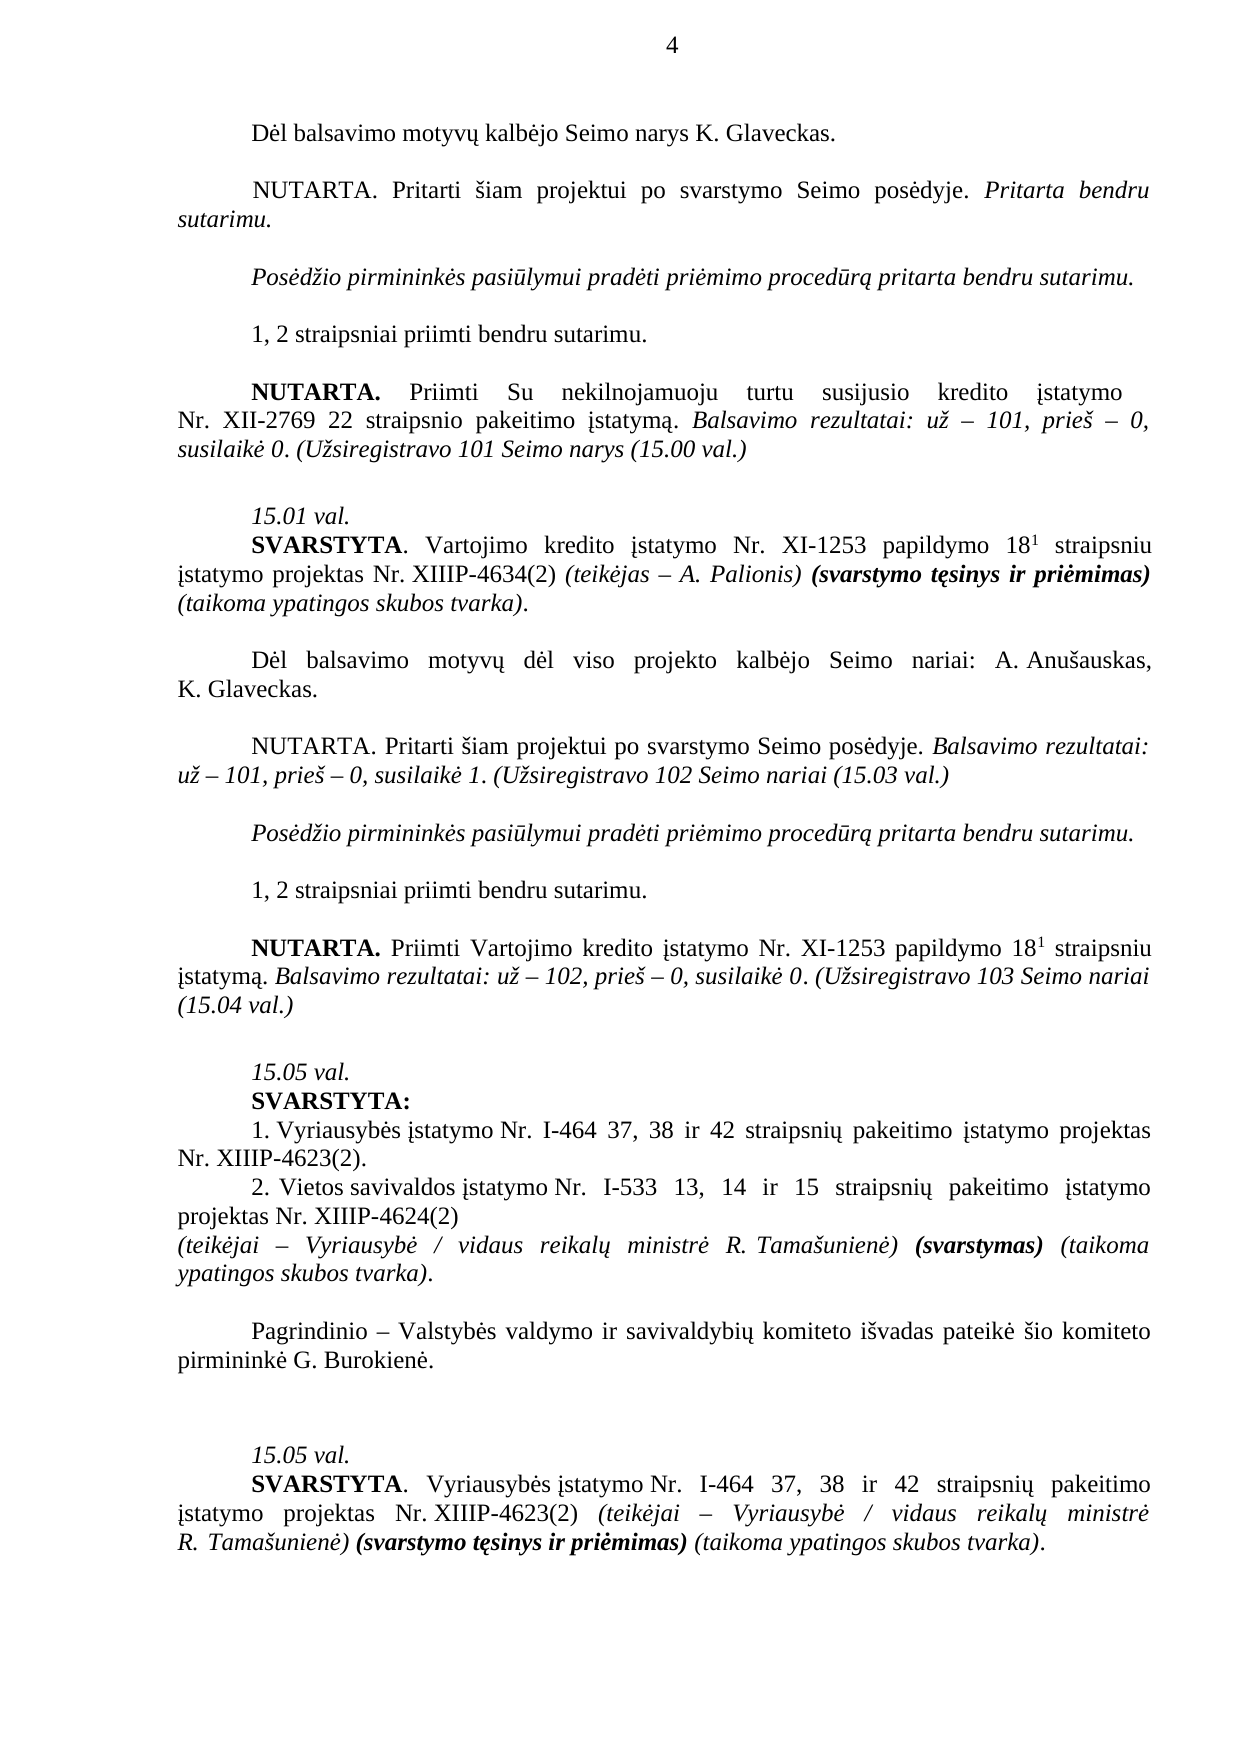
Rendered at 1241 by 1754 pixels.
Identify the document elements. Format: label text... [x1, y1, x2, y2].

text (teikėjai – Vyriausybė / vidaus reikalų ministrė R. Tamašunienė) (svarstymas) (taikoma ypatingos skubos tvarka). [177, 1230, 1152, 1287]
text SVARSTYTA. Vyriausybės įstatymo Nr. I-464 37, 38 ir 42 straipsnių pakeitimo įstatymo projektas Nr. XIIIP-4623(2) (teikėjai – Vyriausybė / vidaus reikalų ministrė R. Tamašunienė) (svarstymo tęsinys ir priėmimas) (taikoma ypatingos skubos tvarka). [177, 1469, 1152, 1556]
text 1. Vyriausybės įstatymo Nr. I-464 37, 38 ir 42 straipsnių pakeitimo įstatymo projektas Nr. XIIIP-4623(2). [177, 1115, 1152, 1172]
text Posėdžio pirmininkės pasiūlymui pradėti priėmimo procedūrą pritarta bendru sutarimu. [177, 262, 1152, 291]
text NUTARTA. Priimti Vartojimo kredito įstatymo Nr. XI-1253 papildymo 181 straipsniu įstatymą. Balsavimo rezultatai: už – 102, prieš – 0, susilaikė 0. (Užsiregistravo 103 Seimo nariai (15.04 val.) [177, 933, 1152, 1019]
text 1, 2 straipsniai priimti bendru sutarimu. [177, 319, 1152, 348]
text NUTARTA. Pritarti šiam projektui po svarstymo Seimo posėdyje. Balsavimo rezultatai: už – 101, prieš – 0, susilaikė 1. (Užsiregistravo 102 Seimo nariai (15.03 val.) [177, 731, 1152, 789]
text 15.05 val. [177, 1441, 1152, 1469]
text 1, 2 straipsniai priimti bendru sutarimu. [177, 875, 1152, 904]
text SVARSTYTA: [177, 1086, 1152, 1115]
text Pagrindinio – Valstybės valdymo ir savivaldybių komiteto išvadas pateikė šio komiteto pirmininkė G. Burokienė. [177, 1316, 1152, 1373]
text 15.01 val. [177, 501, 1152, 530]
text Posėdžio pirmininkės pasiūlymui pradėti priėmimo procedūrą pritarta bendru sutarimu. [177, 818, 1152, 846]
text SVARSTYTA. Vartojimo kredito įstatymo Nr. XI-1253 papildymo 181 straipsniu įstatymo projektas Nr. XIIIP-4634(2) (teikėjas – A. Palionis) (svarstymo tęsinys ir priėmimas) (taikoma ypatingos skubos tvarka). [177, 530, 1152, 616]
text Dėl balsavimo motyvų dėl viso projekto kalbėjo Seimo nariai: A. Anušauskas, K. Glaveckas. [177, 645, 1152, 703]
text 2. Vietos savivaldos įstatymo Nr. I-533 13, 14 ir 15 straipsnių pakeitimo įstatymo projektas Nr. XIIIP-4624(2) [177, 1172, 1152, 1230]
text 15.05 val. [177, 1057, 1152, 1086]
text NUTARTA. Pritarti šiam projektui po svarstymo Seimo posėdyje. Pritarta bendru sutarimu. [177, 176, 1152, 233]
text Dėl balsavimo motyvų kalbėjo Seimo narys K. Glaveckas. [177, 118, 1152, 147]
text NUTARTA. Priimti Su nekilnojamuoju turtu susijusio kredito įstatymo Nr. XII-2769 22 straipsnio pakeitimo įstatymą. Balsavimo rezultatai: už – 101, prieš – 0, susilaikė 0. (Užsiregistravo 101 Seimo narys (15.00 val.) [177, 377, 1152, 463]
